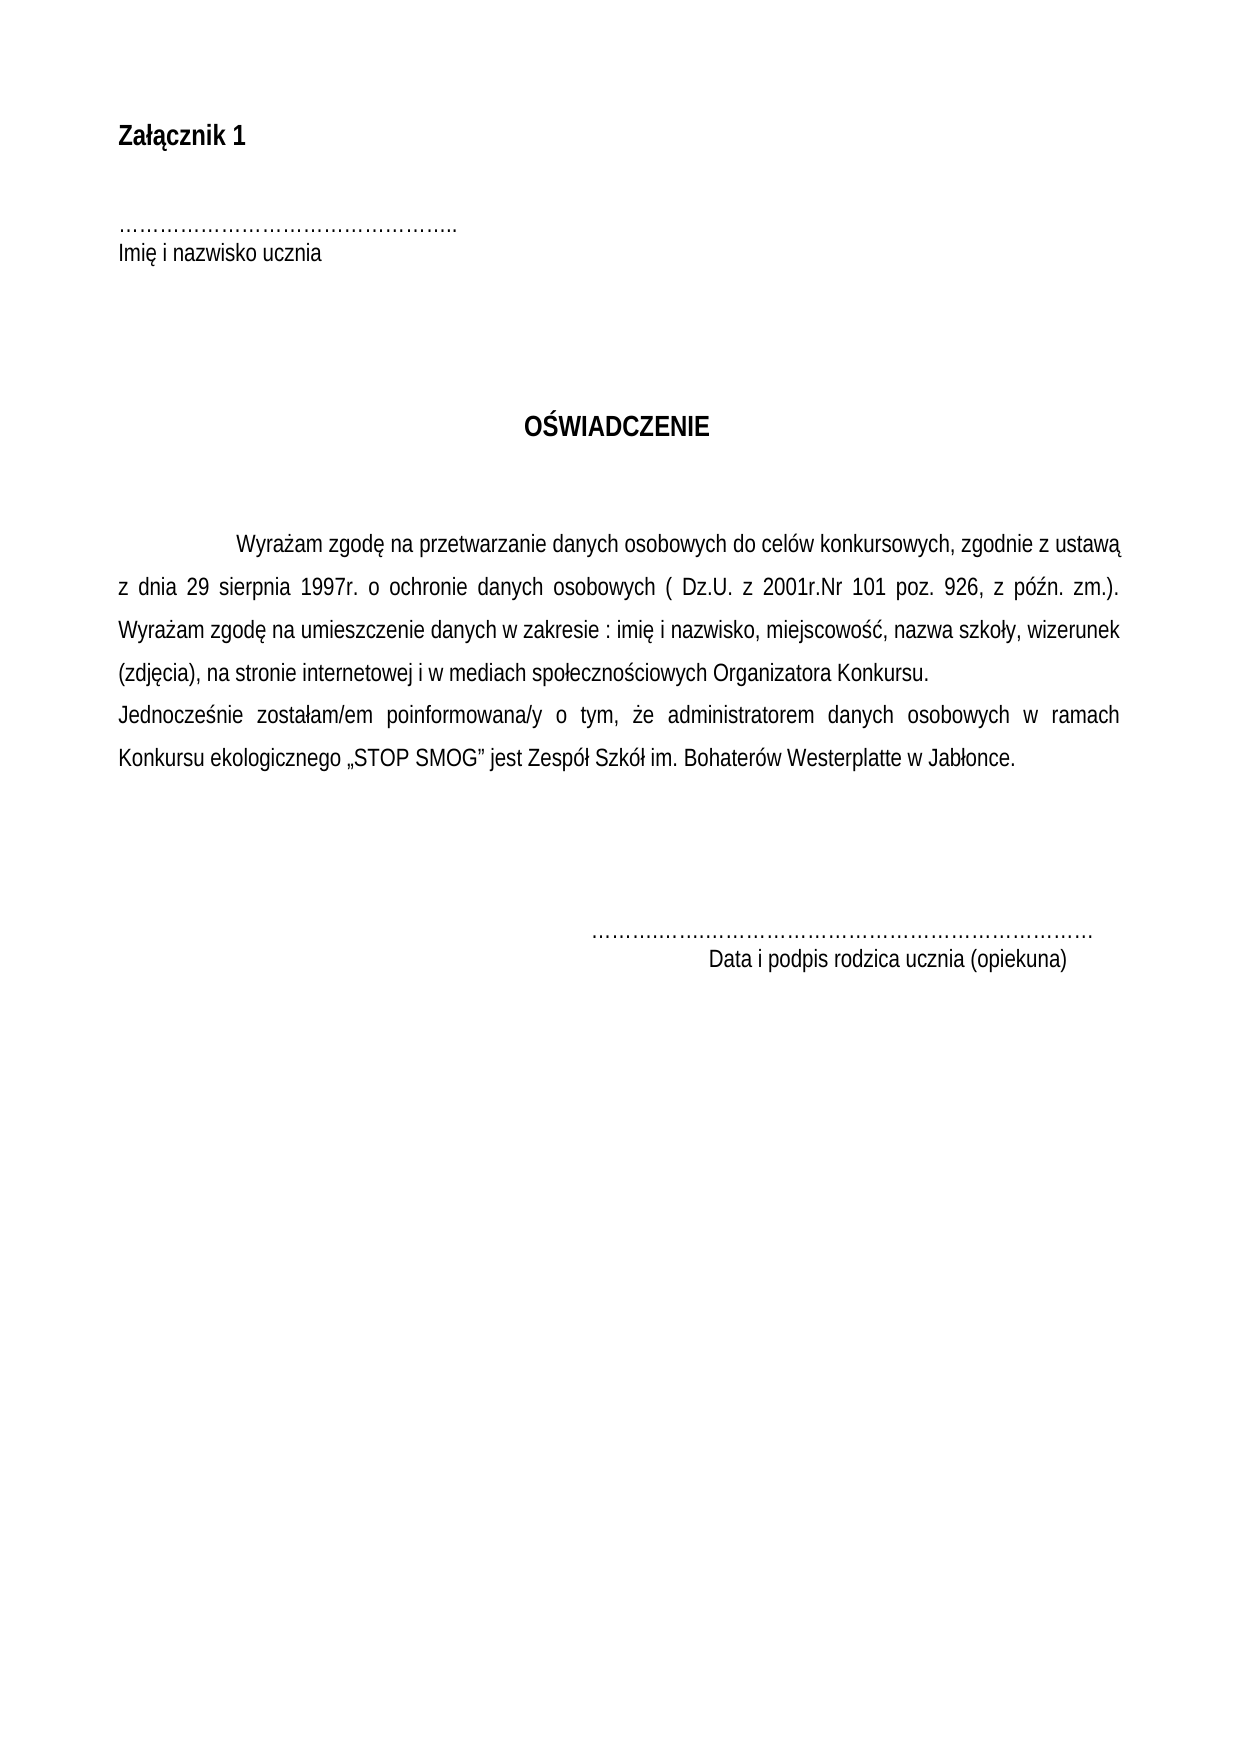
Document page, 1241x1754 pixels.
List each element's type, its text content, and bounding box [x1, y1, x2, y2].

text Załącznik 1 [118, 118, 1122, 152]
text Jednocześnie zostałam/em poinformowana/y o tym, że administratorem danych osobowych w ramach Konkursu ekologicznego „STOP SMOG” jest Zespół Szkół im. Bohaterów Westerplatte w Jabłonce. [118, 700, 1122, 772]
text Data i podpis rodzica ucznia (opiekuna) [118, 944, 1122, 972]
text ………………………………………….. [118, 209, 1122, 237]
text Imię i nazwisko ucznia [118, 237, 1122, 266]
text OŚWIADCZENIE [118, 409, 1122, 443]
text Wyrażam zgodę na przetwarzanie danych osobowych do celów konkursowych, zgodnie z ustawą z dnia 29 sierpnia 1997r. o ochronie danych osobowych ( Dz.U. z 2001r.Nr 101 poz. 926, z późn. zm.). Wyrażam zgodę na umieszczenie danych w zakresie : imię i nazwisko, miejscowość, nazwa szkoły, wizerunek (zdjęcia), na stronie internetowej i w mediach społecznościowych Organizatora Konkursu. [118, 529, 1122, 686]
text ……….…….………………………………………………… [118, 915, 1122, 944]
